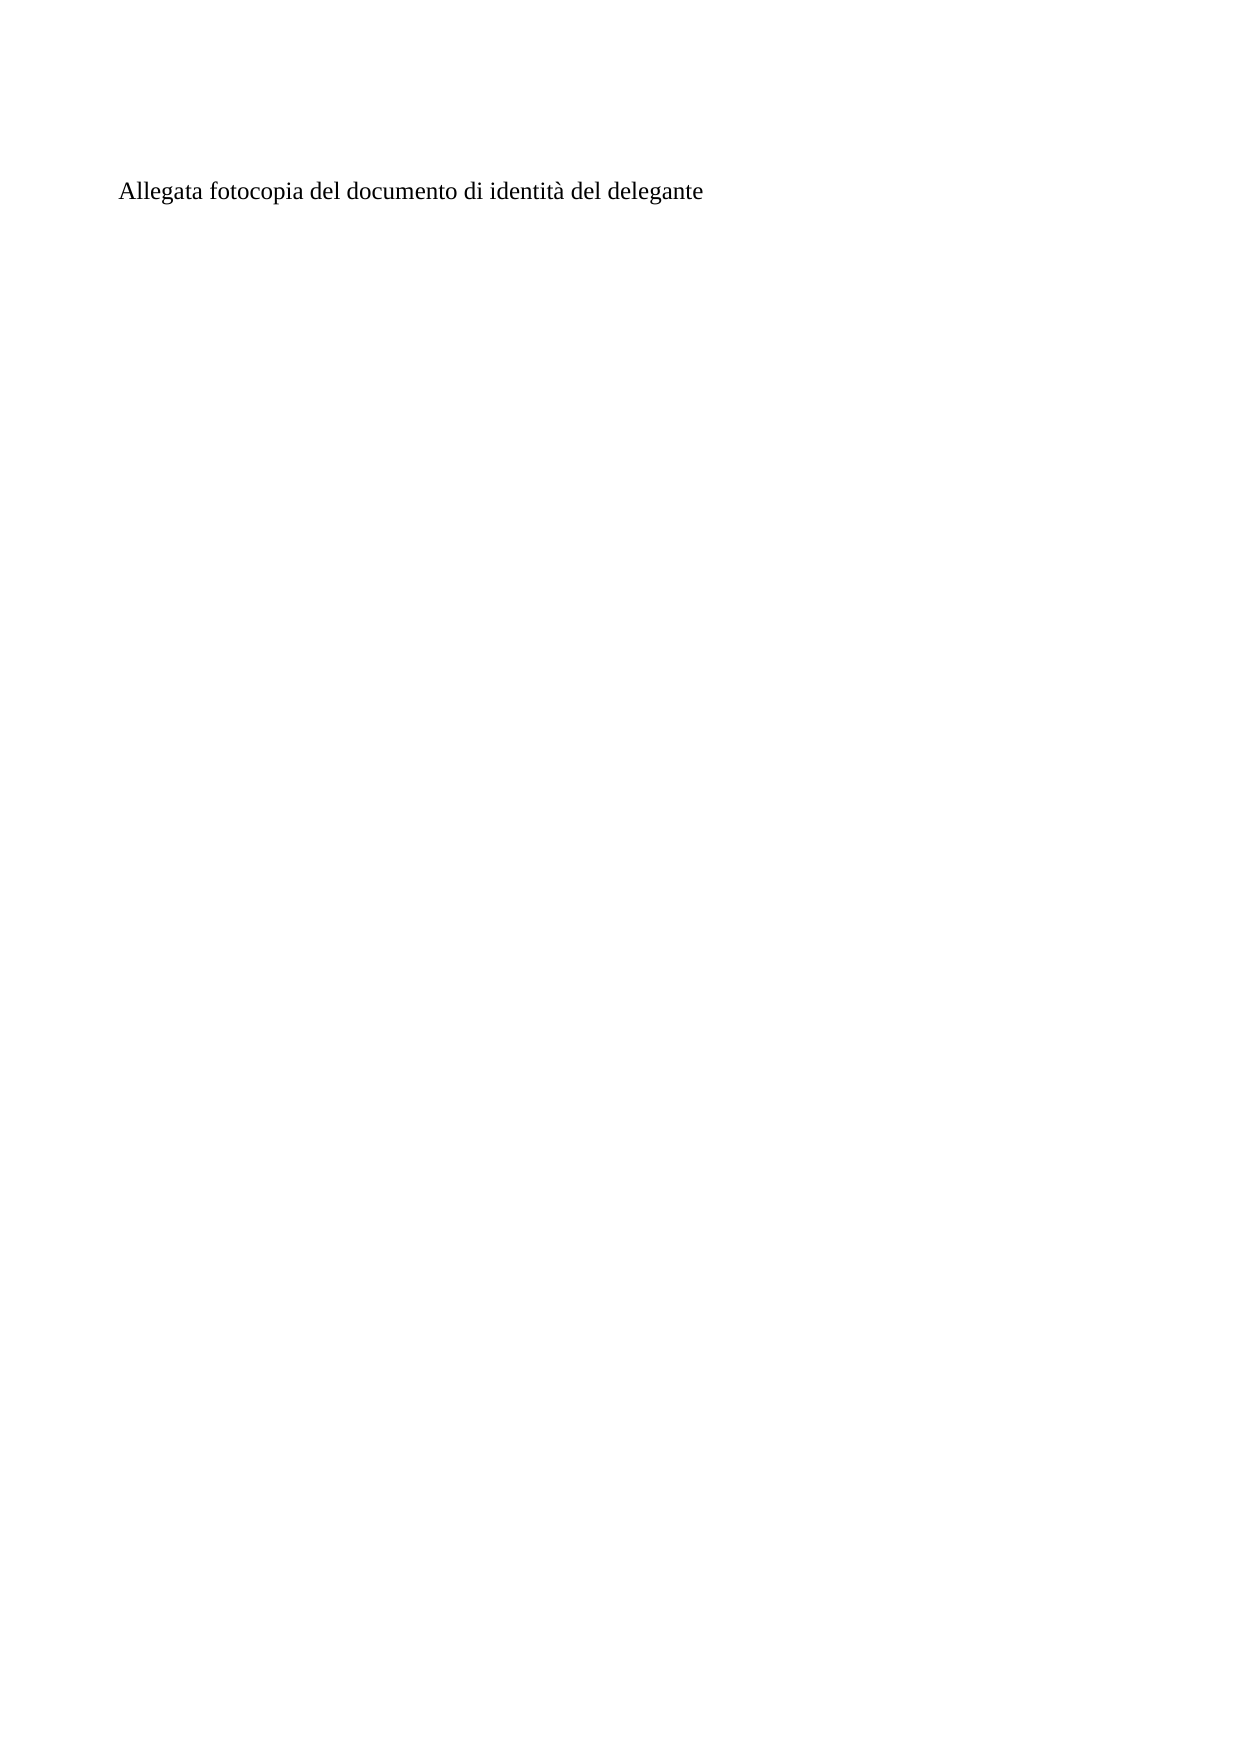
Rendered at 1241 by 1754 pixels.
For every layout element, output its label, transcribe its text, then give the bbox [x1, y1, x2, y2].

text Allegata fotocopia del documento di identità del delegante [118, 176, 1122, 204]
